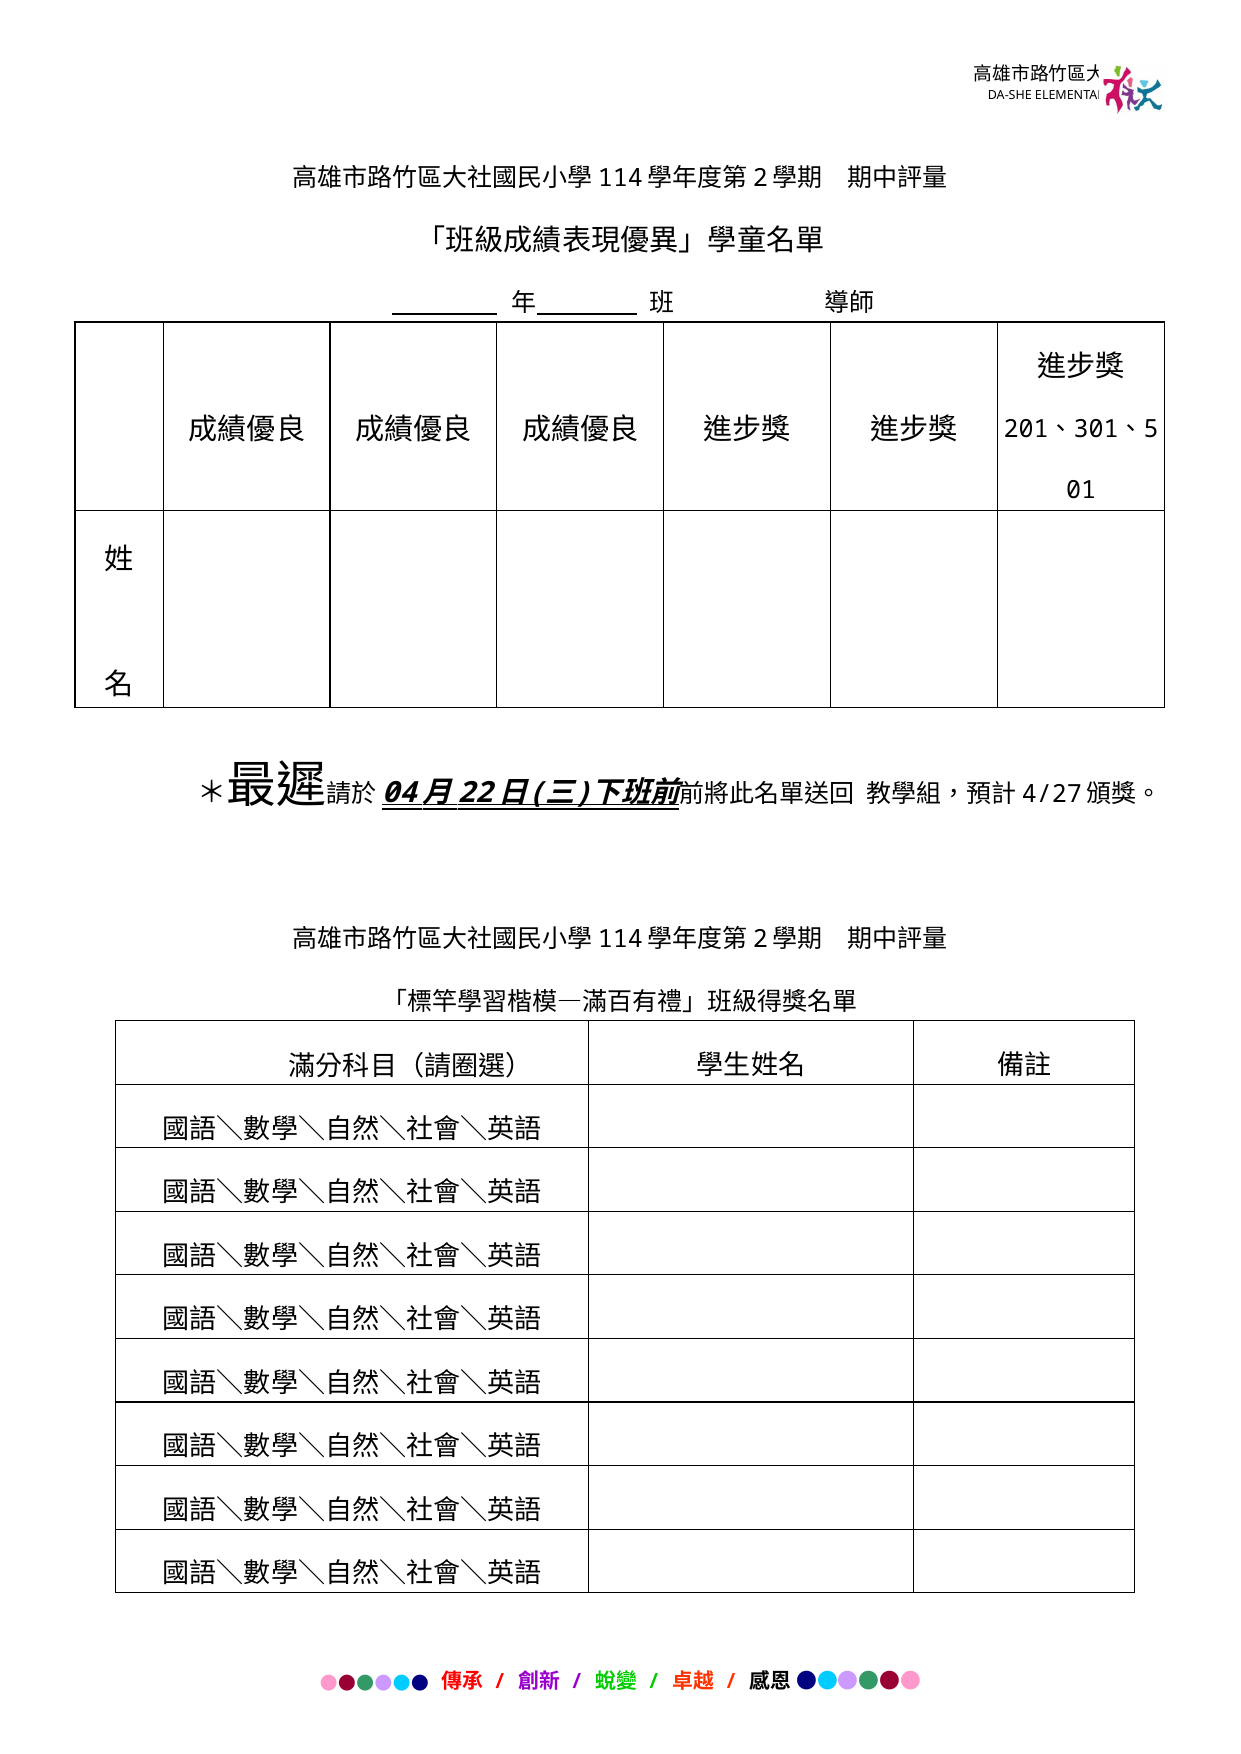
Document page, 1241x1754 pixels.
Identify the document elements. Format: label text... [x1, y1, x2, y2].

table_header 成績優良 [497, 323, 663, 510]
table_header 進步獎 [664, 323, 830, 510]
text 「班級成績表現優異」學童名單 [75, 196, 1165, 259]
text 年 班 導師 [75, 259, 1165, 321]
table_header 滿分科目（請圈選） [116, 1021, 588, 1084]
table_cell [998, 511, 1164, 707]
table_cell [914, 1339, 1134, 1401]
table_cell [914, 1466, 1134, 1528]
table_cell [914, 1148, 1134, 1211]
table_header 成績優良 [164, 323, 329, 510]
table_cell [164, 511, 329, 707]
table_cell [664, 511, 830, 707]
text 「標竿學習楷模—滿百有禮」班級得獎名單 [75, 958, 1165, 1020]
table_cell 國語＼數學＼自然＼社會＼英語 [116, 1275, 588, 1338]
table_header 學生姓名 [589, 1021, 913, 1084]
table_cell 國語＼數學＼自然＼社會＼英語 [116, 1466, 588, 1528]
table_cell [589, 1403, 913, 1465]
table_cell [589, 1339, 913, 1401]
table_cell 國語＼數學＼自然＼社會＼英語 [116, 1530, 588, 1592]
text ＊最遲請於04月22日(三)下班前前將此名單送回 教學組，預計4/27頒獎。 [162, 708, 1165, 833]
table_cell [831, 511, 997, 707]
table_cell [331, 511, 496, 707]
table_cell [914, 1275, 1134, 1338]
table_cell 國語＼數學＼自然＼社會＼英語 [116, 1339, 588, 1401]
table_cell [589, 1212, 913, 1274]
table_cell [914, 1085, 1134, 1147]
table_cell [589, 1275, 913, 1338]
table_cell 國語＼數學＼自然＼社會＼英語 [116, 1085, 588, 1147]
table_cell [589, 1085, 913, 1147]
table_cell 國語＼數學＼自然＼社會＼英語 [116, 1403, 588, 1465]
table_cell [914, 1530, 1134, 1592]
table_cell [914, 1212, 1134, 1274]
table_cell 國語＼數學＼自然＼社會＼英語 [116, 1212, 588, 1274]
table_cell [589, 1148, 913, 1211]
table_header 進步獎 [831, 323, 997, 510]
table_cell [497, 511, 663, 707]
table_header [76, 323, 163, 510]
table_cell [914, 1403, 1134, 1465]
table_cell [589, 1466, 913, 1528]
table_cell [589, 1530, 913, 1592]
table_header 進步獎 201、301、501 [998, 323, 1164, 510]
table_header 成績優良 [331, 323, 496, 510]
text 高雄市路竹區大社國民小學114學年度第2學期 期中評量 [75, 895, 1165, 958]
text 高雄市路竹區大社國民小學114學年度第2學期 期中評量 [75, 134, 1165, 196]
table_cell 姓 名 [76, 511, 163, 707]
table_header 備註 [914, 1021, 1134, 1084]
table_cell 國語＼數學＼自然＼社會＼英語 [116, 1148, 588, 1211]
